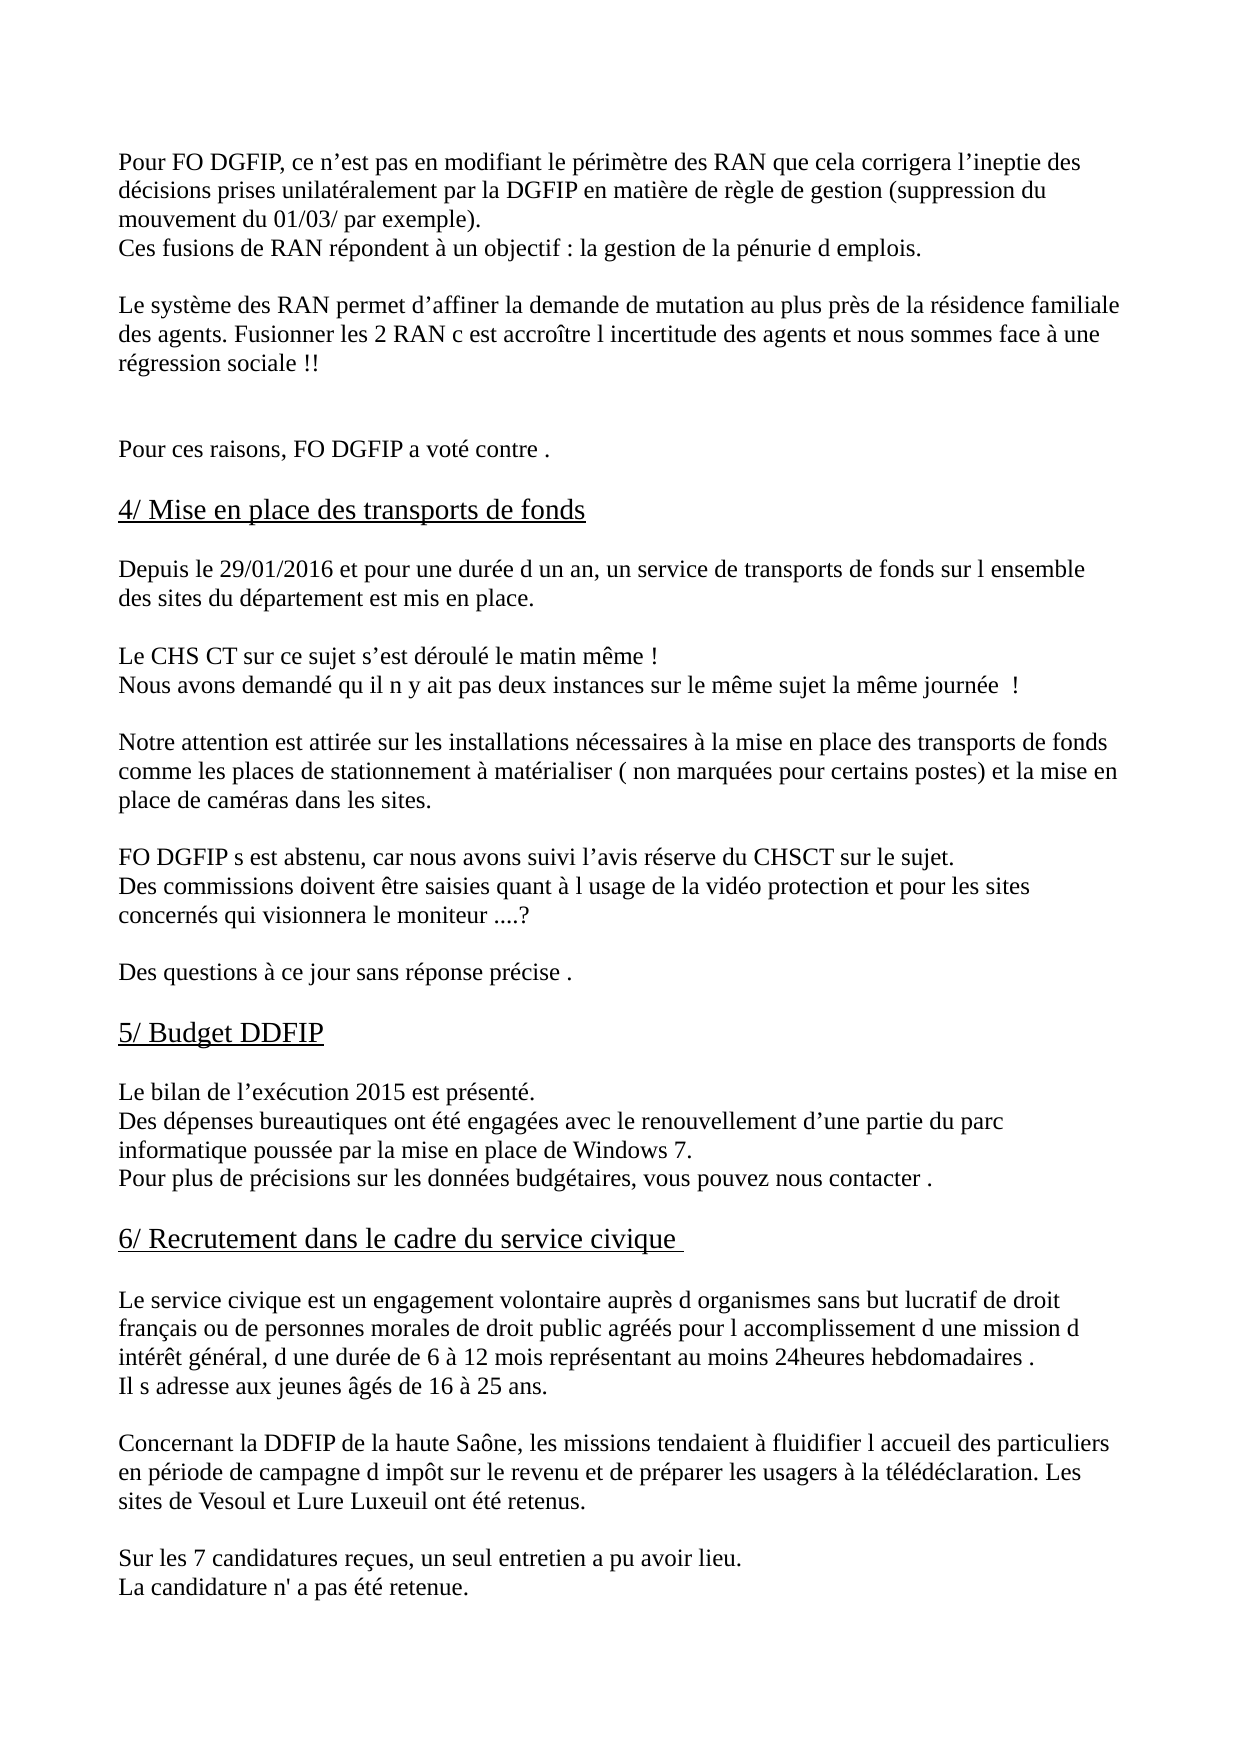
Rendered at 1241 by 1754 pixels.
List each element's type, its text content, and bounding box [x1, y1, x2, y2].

text Le CHS CT sur ce sujet s’est déroulé le matin même ! [118, 641, 1122, 670]
text Concernant la DDFIP de la haute Saône, les missions tendaient à fluidifier l accueil des particuliers en période de campagne d impôt sur le revenu et de préparer les usagers à la télédéclaration. Les sites de Vesoul et Lure Luxeuil ont été retenus. [118, 1428, 1122, 1515]
text 6/ Recrutement dans le cadre du service civique [118, 1222, 1122, 1255]
text La candidature n' a pas été retenue. [118, 1572, 1122, 1601]
text Depuis le 29/01/2016 et pour une durée d un an, un service de transports de fonds sur l ensemble des sites du département est mis en place. [118, 554, 1122, 612]
text 4/ Mise en place des transports de fonds [118, 492, 1122, 525]
text 5/ Budget DDFIP [118, 1015, 1122, 1048]
text FO DGFIP s est abstenu, car nous avons suivi l’avis réserve du CHSCT sur le sujet. [118, 842, 1122, 871]
text Le bilan de l’exécution 2015 est présenté. [118, 1077, 1122, 1106]
text Le service civique est un engagement volontaire auprès d organismes sans but lucratif de droit français ou de personnes morales de droit public agréés pour l accomplissement d une mission d intérêt général, d une durée de 6 à 12 mois représentant au moins 24heures hebdomadaires . [118, 1285, 1122, 1371]
text Pour plus de précisions sur les données budgétaires, vous pouvez nous contacter . [118, 1163, 1122, 1192]
text Le système des RAN permet d’affiner la demande de mutation au plus près de la résidence familiale des agents. Fusionner les 2 RAN c est accroître l incertitude des agents et nous sommes face à une régression sociale !! [118, 291, 1122, 377]
text Il s adresse aux jeunes âgés de 16 à 25 ans. [118, 1371, 1122, 1400]
text Pour ces raisons, FO DGFIP a voté contre . [118, 434, 1122, 463]
text Sur les 7 candidatures reçues, un seul entretien a pu avoir lieu. [118, 1543, 1122, 1572]
text Des dépenses bureautiques ont été engagées avec le renouvellement d’une partie du parc informatique poussée par la mise en place de Windows 7. [118, 1106, 1122, 1163]
text Nous avons demandé qu il n y ait pas deux instances sur le même sujet la même journée ! [118, 670, 1122, 699]
text Pour FO DGFIP, ce n’est pas en modifiant le périmètre des RAN que cela corrigera l’ineptie des décisions prises unilatéralement par la DGFIP en matière de règle de gestion (suppression du mouvement du 01/03/ par exemple). [118, 147, 1122, 233]
text Notre attention est attirée sur les installations nécessaires à la mise en place des transports de fonds comme les places de stationnement à matérialiser ( non marquées pour certains postes) et la mise en place de caméras dans les sites. [118, 727, 1122, 814]
text Ces fusions de RAN répondent à un objectif : la gestion de la pénurie d emplois. [118, 233, 1122, 262]
text Des questions à ce jour sans réponse précise . [118, 957, 1122, 986]
text Des commissions doivent être saisies quant à l usage de la vidéo protection et pour les sites concernés qui visionnera le moniteur ....? [118, 871, 1122, 929]
